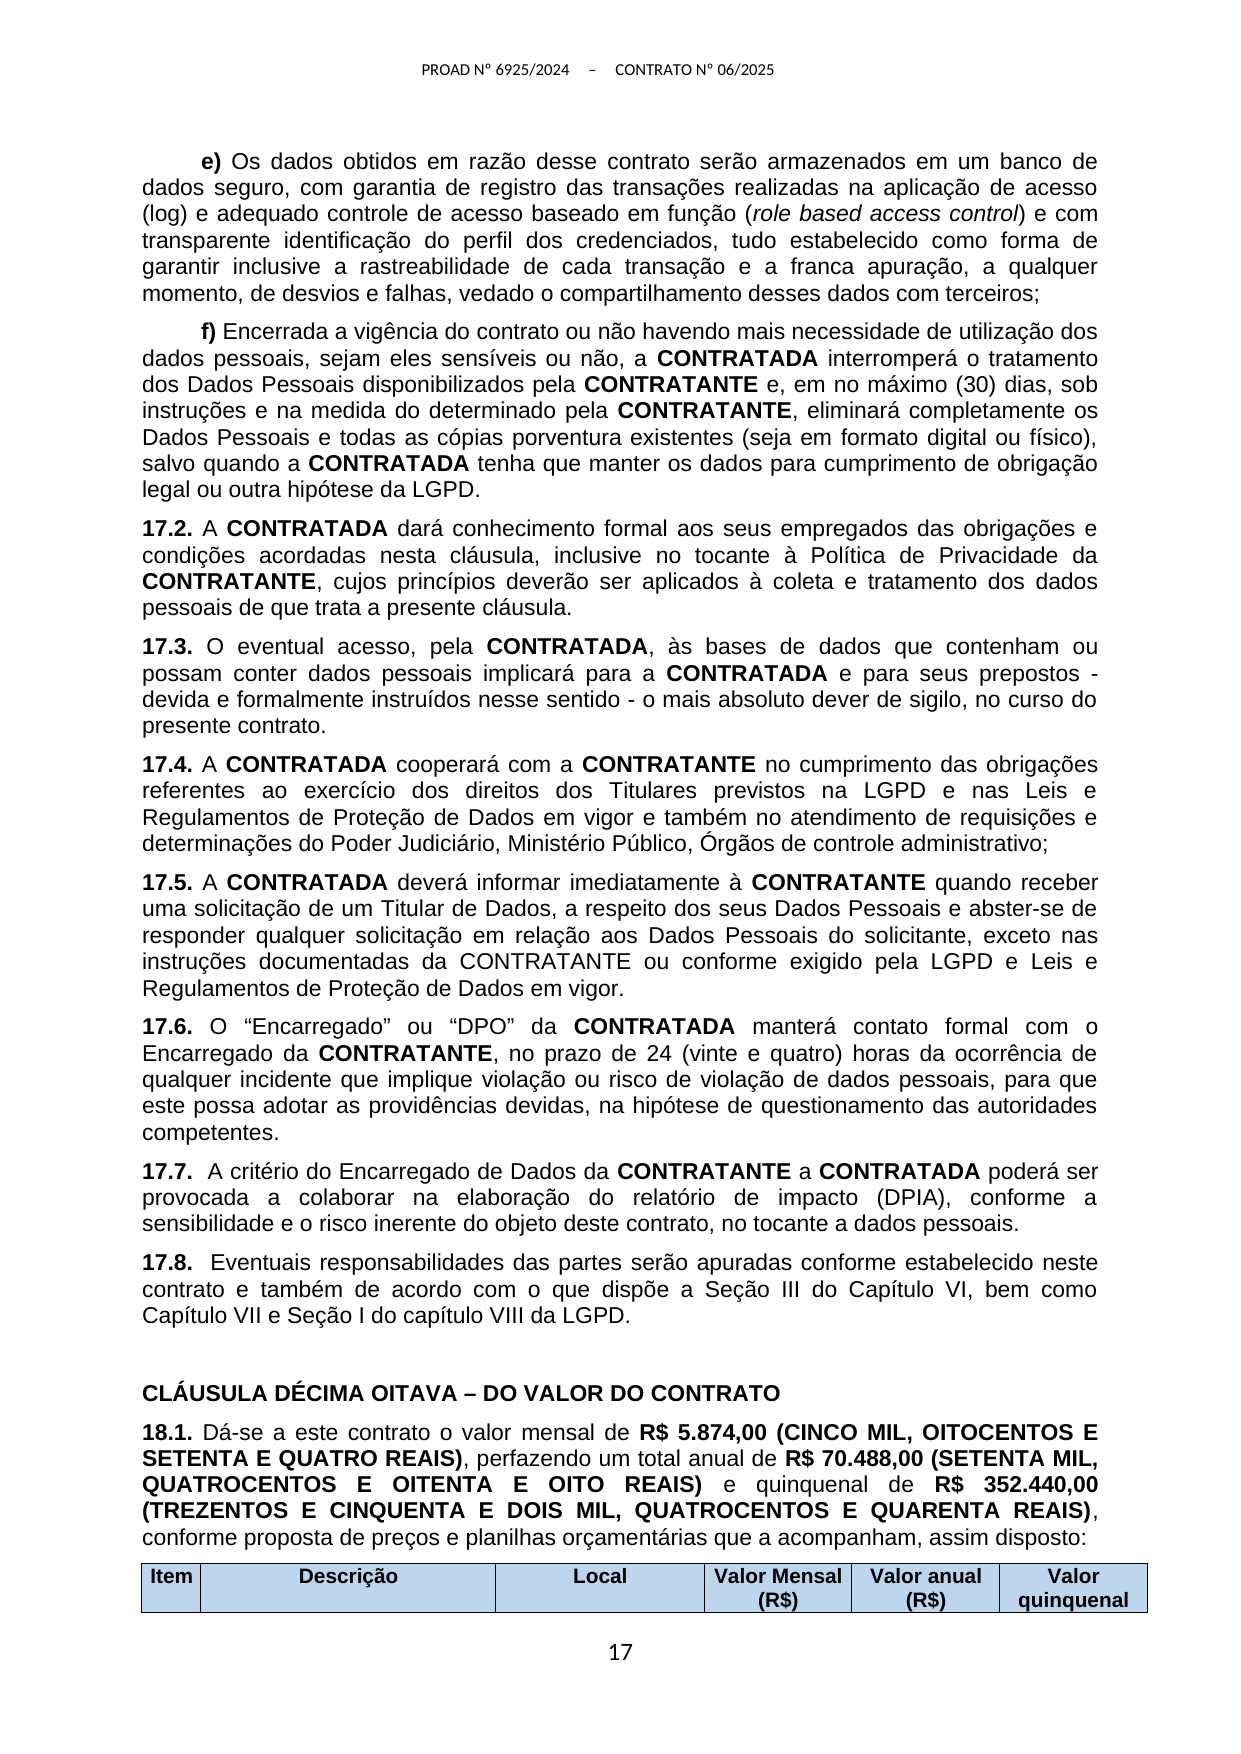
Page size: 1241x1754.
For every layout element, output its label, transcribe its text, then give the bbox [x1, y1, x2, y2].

text 17.6. O “Encarregado” ou “DPO” da CONTRATADA manterá contato formal com o Encarregado da CONTRATANTE, no prazo de 24 (vinte e quatro) horas da ocorrência de qualquer incidente que implique violação ou risco de violação de dados pessoais, para que este possa adotar as providências devidas, na hipótese de questionamento das autoridades competentes. [142, 1013, 1098, 1145]
text 17.7. A critério do Encarregado de Dados da CONTRATANTE a CONTRATADA poderá ser provocada a colaborar na elaboração do relatório de impacto (DPIA), conforme a sensibilidade e o risco inerente do objeto deste contrato, no tocante a dados pessoais. [142, 1158, 1098, 1237]
text 17.3. O eventual acesso, pela CONTRATADA, às bases de dados que contenham ou possam conter dados pessoais implicará para a CONTRATADA e para seus prepostos - devida e formalmente instruídos nesse sentido - o mais absoluto dever de sigilo, no curso do presente contrato. [142, 633, 1098, 739]
table_header Valor anual (R$) [852, 1564, 999, 1612]
text 17.2. A CONTRATADA dará conhecimento formal aos seus empregados das obrigações e condições acordadas nesta cláusula, inclusive no tocante à Política de Privacidade da CONTRATANTE, cujos princípios deverão ser aplicados à coleta e tratamento dos dados pessoais de que trata a presente cláusula. [142, 515, 1098, 621]
text f) Encerrada a vigência do contrato ou não havendo mais necessidade de utilização dos dados pessoais, sejam eles sensíveis ou não, a CONTRATADA interromperá o tratamento dos Dados Pessoais disponibilizados pela CONTRATANTE e, em no máximo (30) dias, sob instruções e na medida do determinado pela CONTRATANTE, eliminará completamente os Dados Pessoais e todas as cópias porventura existentes (seja em formato digital ou físico), salvo quando a CONTRATADA tenha que manter os dados para cumprimento de obrigação legal ou outra hipótese da LGPD. [142, 318, 1098, 503]
text e) Os dados obtidos em razão desse contrato serão armazenados em um banco de dados seguro, com garantia de registro das transações realizadas na aplicação de acesso (log) e adequado controle de acesso baseado em função (role based access control) e com transparente identificação do perfil dos credenciados, tudo estabelecido como forma de garantir inclusive a rastreabilidade de cada transação e a franca apuração, a qualquer momento, de desvios e falhas, vedado o compartilhamento desses dados com terceiros; [142, 148, 1098, 306]
table_header Valor quinquenal [1000, 1564, 1147, 1612]
text 17.8. Eventuais responsabilidades das partes serão apuradas conforme estabelecido neste contrato e também de acordo com o que dispõe a Seção III do Capítulo VI, bem como Capítulo VII e Seção I do capítulo VIII da LGPD. [142, 1249, 1098, 1328]
text 17.4. A CONTRATADA cooperará com a CONTRATANTE no cumprimento das obrigações referentes ao exercício dos direitos dos Titulares previstos na LGPD e nas Leis e Regulamentos de Proteção de Dados em vigor e também no atendimento de requisições e determinações do Poder Judiciário, Ministério Público, Órgãos de controle administrativo; [142, 751, 1098, 857]
text CLÁUSULA DÉCIMA OITAVA – DO VALOR DO CONTRATO [142, 1379, 1098, 1406]
text 18.1. Dá-se a este contrato o valor mensal de R$ 5.874,00 (CINCO MIL, OITOCENTOS E SETENTA E QUATRO REAIS), perfazendo um total anual de R$ 70.488,00 (SETENTA MIL, QUATROCENTOS E OITENTA E OITO REAIS) e quinquenal de R$ 352.440,00 (TREZENTOS E CINQUENTA E DOIS MIL, QUATROCENTOS E QUARENTA REAIS), conforme proposta de preços e planilhas orçamentárias que a acompanham, assim disposto: [142, 1418, 1098, 1550]
text 17.5. A CONTRATADA deverá informar imediatamente à CONTRATANTE quando receber uma solicitação de um Titular de Dados, a respeito dos seus Dados Pessoais e abster-se de responder qualquer solicitação em relação aos Dados Pessoais do solicitante, exceto nas instruções documentadas da CONTRATANTE ou conforme exigido pela LGPD e Leis e Regulamentos de Proteção de Dados em vigor. [142, 869, 1098, 1001]
table_header Local [496, 1564, 704, 1612]
table_header Valor Mensal (R$) [705, 1564, 851, 1612]
table_header Item [142, 1564, 200, 1612]
table_header Descrição [201, 1564, 495, 1612]
